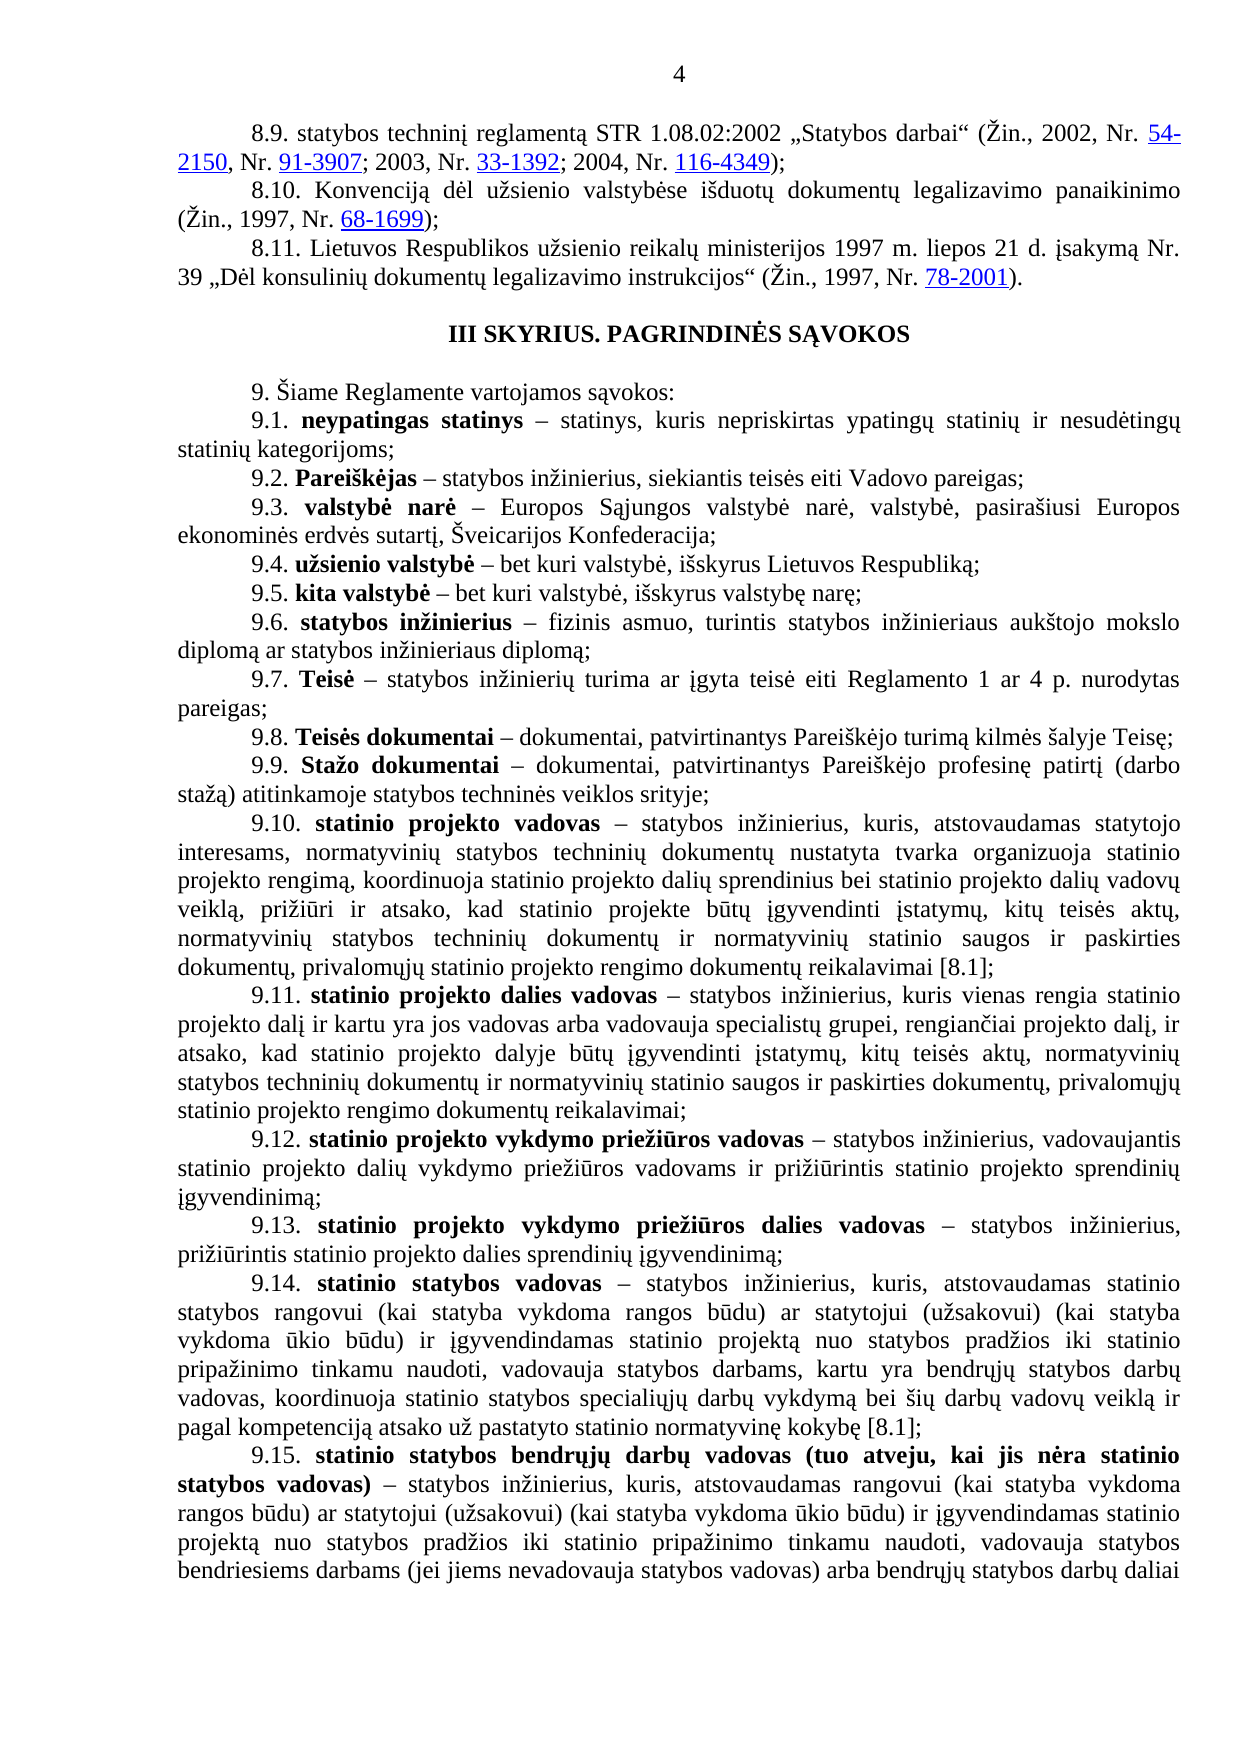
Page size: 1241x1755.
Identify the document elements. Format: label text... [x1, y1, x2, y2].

text 9.2. Pareiškėjas – statybos inžinierius, siekiantis teisės eiti Vadovo pareigas; [177, 463, 1181, 492]
text 9.14. statinio statybos vadovas – statybos inžinierius, kuris, atstovaudamas statinio statybos rangovui (kai statyba vykdoma rangos būdu) ar statytojui (užsakovui) (kai statyba vykdoma ūkio būdu) ir įgyvendindamas statinio projektą nuo statybos pradžios iki statinio pripažinimo tinkamu naudoti, vadovauja statybos darbams, kartu yra bendrųjų statybos darbų vadovas, koordinuoja statinio statybos specialiųjų darbų vykdymą bei šių darbų vadovų veiklą ir pagal kompetenciją atsako už pastatyto statinio normatyvinę kokybę [8.1]; [177, 1268, 1181, 1441]
text 9.8. Teisės dokumentai – dokumentai, patvirtinantys Pareiškėjo turimą kilmės šalyje Teisę; [177, 722, 1181, 751]
text 9.9. Stažo dokumentai – dokumentai, patvirtinantys Pareiškėjo profesinę patirtį (darbo stažą) atitinkamoje statybos techninės veiklos srityje; [177, 751, 1181, 808]
text 8.9. statybos techninį reglamentą STR 1.08.02:2002 „Statybos darbai“ (Žin., 2002, Nr. 54-2150, Nr. 91-3907; 2003, Nr. 33-1392; 2004, Nr. 116-4349); [177, 118, 1181, 176]
text III SKYRIUS. PAGRINDINĖS SĄVOKOS [177, 319, 1181, 348]
text 9.15. statinio statybos bendrųjų darbų vadovas (tuo atveju, kai jis nėra statinio statybos vadovas) – statybos inžinierius, kuris, atstovaudamas rangovui (kai statyba vykdoma rangos būdu) ar statytojui (užsakovui) (kai statyba vykdoma ūkio būdu) ir įgyvendindamas statinio projektą nuo statybos pradžios iki statinio pripažinimo tinkamu naudoti, vadovauja statybos bendriesiems darbams (jei jiems nevadovauja statybos vadovas) arba bendrųjų statybos darbų daliai [177, 1441, 1181, 1584]
text 8.11. Lietuvos Respublikos užsienio reikalų ministerijos 1997 m. liepos 21 d. įsakymą Nr. 39 „Dėl konsulinių dokumentų legalizavimo instrukcijos“ (Žin., 1997, Nr. 78-2001). [177, 233, 1181, 291]
text 9.12. statinio projekto vykdymo priežiūros vadovas – statybos inžinierius, vadovaujantis statinio projekto dalių vykdymo priežiūros vadovams ir prižiūrintis statinio projekto sprendinių įgyvendinimą; [177, 1124, 1181, 1211]
text 9.3. valstybė narė – Europos Sąjungos valstybė narė, valstybė, pasirašiusi Europos ekonominės erdvės sutartį, Šveicarijos Konfederacija; [177, 492, 1181, 549]
text 9.10. statinio projekto vadovas – statybos inžinierius, kuris, atstovaudamas statytojo interesams, normatyvinių statybos techninių dokumentų nustatyta tvarka organizuoja statinio projekto rengimą, koordinuoja statinio projekto dalių sprendinius bei statinio projekto dalių vadovų veiklą, prižiūri ir atsako, kad statinio projekte būtų įgyvendinti įstatymų, kitų teisės aktų, normatyvinių statybos techninių dokumentų ir normatyvinių statinio saugos ir paskirties dokumentų, privalomųjų statinio projekto rengimo dokumentų reikalavimai [8.1]; [177, 808, 1181, 981]
text 9.1. neypatingas statinys – statinys, kuris nepriskirtas ypatingų statinių ir nesudėtingų statinių kategorijoms; [177, 406, 1181, 463]
text 9.5. kita valstybė – bet kuri valstybė, išskyrus valstybę narę; [177, 578, 1181, 607]
text 9.6. statybos inžinierius – fizinis asmuo, turintis statybos inžinieriaus aukštojo mokslo diplomą ar statybos inžinieriaus diplomą; [177, 607, 1181, 664]
text 9.13. statinio projekto vykdymo priežiūros dalies vadovas – statybos inžinierius, prižiūrintis statinio projekto dalies sprendinių įgyvendinimą; [177, 1211, 1181, 1268]
text 8.10. Konvenciją dėl užsienio valstybėse išduotų dokumentų legalizavimo panaikinimo (Žin., 1997, Nr. 68-1699); [177, 176, 1181, 233]
text 9.11. statinio projekto dalies vadovas – statybos inžinierius, kuris vienas rengia statinio projekto dalį ir kartu yra jos vadovas arba vadovauja specialistų grupei, rengiančiai projekto dalį, ir atsako, kad statinio projekto dalyje būtų įgyvendinti įstatymų, kitų teisės aktų, normatyvinių statybos techninių dokumentų ir normatyvinių statinio saugos ir paskirties dokumentų, privalomųjų statinio projekto rengimo dokumentų reikalavimai; [177, 981, 1181, 1124]
text 9. Šiame Reglamente vartojamos sąvokos: [177, 377, 1181, 406]
text 9.7. Teisė – statybos inžinierių turima ar įgyta teisė eiti Reglamento 1 ar 4 p. nurodytas pareigas; [177, 664, 1181, 722]
text 9.4. užsienio valstybė – bet kuri valstybė, išskyrus Lietuvos Respubliką; [177, 549, 1181, 578]
